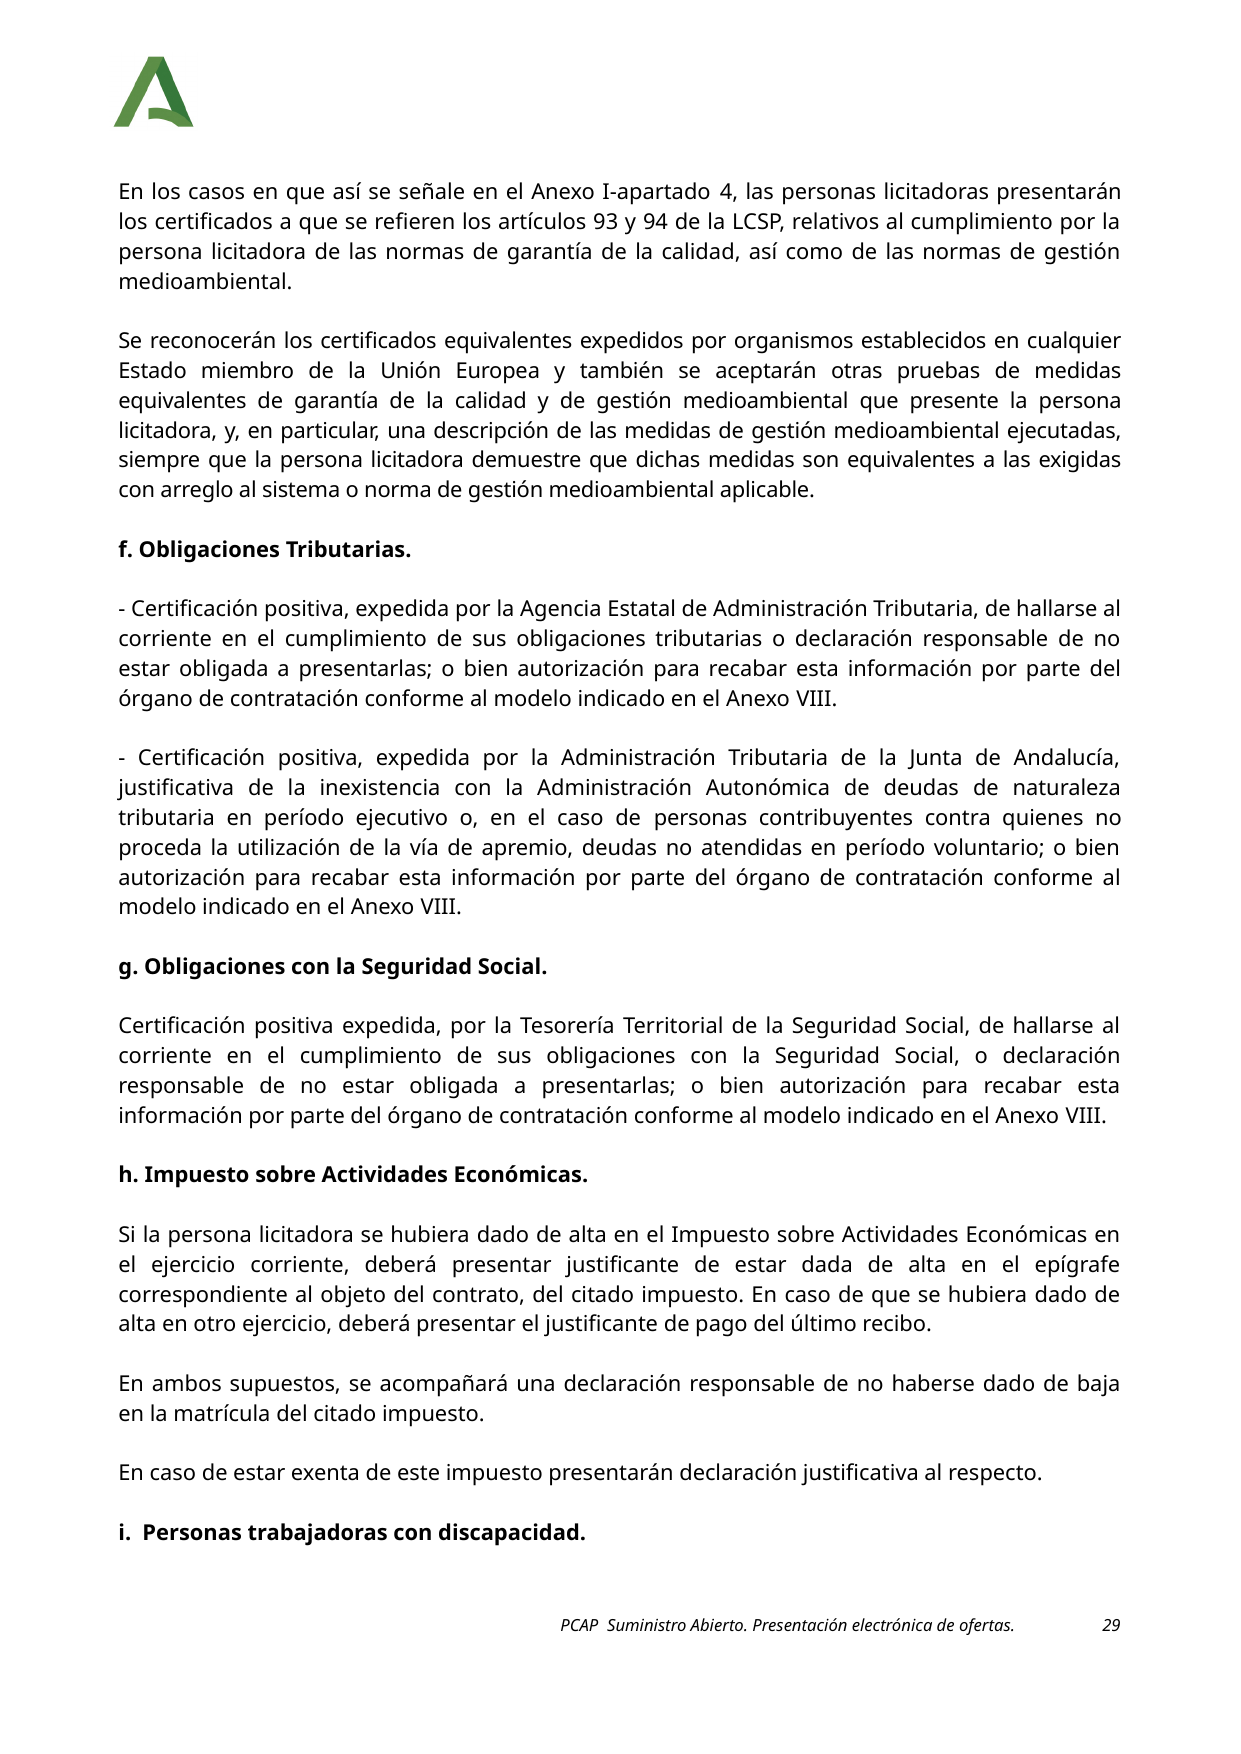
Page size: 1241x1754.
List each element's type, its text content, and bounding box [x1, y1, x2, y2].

text Si la persona licitadora se hubiera dado de alta en el Impuesto sobre Actividades Económicas en el ejercicio corriente, deberá presentar justificante de estar dada de alta en el epígrafe correspondiente al objeto del contrato, del citado impuesto. En caso de que se hubiera dado de alta en otro ejercicio, deberá presentar el justificante de pago del último recibo. [118, 1219, 1122, 1338]
text - Certificación positiva, expedida por la Administración Tributaria de la Junta de Andalucía, justificativa de la inexistencia con la Administración Autonómica de deudas de naturaleza tributaria en período ejecutivo o, en el caso de personas contribuyentes contra quienes no proceda la utilización de la vía de apremio, deudas no atendidas en período voluntario; o bien autorización para recabar esta información por parte del órgano de contratación conforme al modelo indicado en el Anexo VIII. [118, 742, 1122, 921]
text En caso de estar exenta de este impuesto presentarán declaración justificativa al respecto. [118, 1457, 1122, 1487]
text f. Obligaciones Tributarias. [118, 534, 1122, 564]
text Certificación positiva expedida, por la Tesorería Territorial de la Seguridad Social, de hallarse al corriente en el cumplimiento de sus obligaciones con la Seguridad Social, o declaración responsable de no estar obligada a presentarlas; o bien autorización para recabar esta información por parte del órgano de contratación conforme al modelo indicado en el Anexo VIII. [118, 1011, 1122, 1130]
text g. Obligaciones con la Seguridad Social. [118, 951, 1122, 981]
text En ambos supuestos, se acompañará una declaración responsable de no haberse dado de baja en la matrícula del citado impuesto. [118, 1368, 1122, 1428]
picture [109, 52, 198, 131]
text Se reconocerán los certificados equivalentes expedidos por organismos establecidos en cualquier Estado miembro de la Unión Europea y también se aceptarán otras pruebas de medidas equivalentes de garantía de la calidad y de gestión medioambiental que presente la persona licitadora, y, en particular, una descripción de las medidas de gestión medioambiental ejecutadas, siempre que la persona licitadora demuestre que dichas medidas son equivalentes a las exigidas con arreglo al sistema o norma de gestión medioambiental aplicable. [118, 325, 1122, 504]
text - Certificación positiva, expedida por la Agencia Estatal de Administración Tributaria, de hallarse al corriente en el cumplimiento de sus obligaciones tributarias o declaración responsable de no estar obligada a presentarlas; o bien autorización para recabar esta información por parte del órgano de contratación conforme al modelo indicado en el Anexo VIII. [118, 593, 1122, 713]
text h. Impuesto sobre Actividades Económicas. [118, 1159, 1122, 1189]
text En los casos en que así se señale en el Anexo I-apartado 4, las personas licitadoras presentarán los certificados a que se refieren los artículos 93 y 94 de la LCSP, relativos al cumplimiento por la persona licitadora de las normas de garantía de la calidad, así como de las normas de gestión medioambiental. [118, 176, 1122, 296]
text i. Personas trabajadoras con discapacidad. [118, 1517, 1122, 1547]
